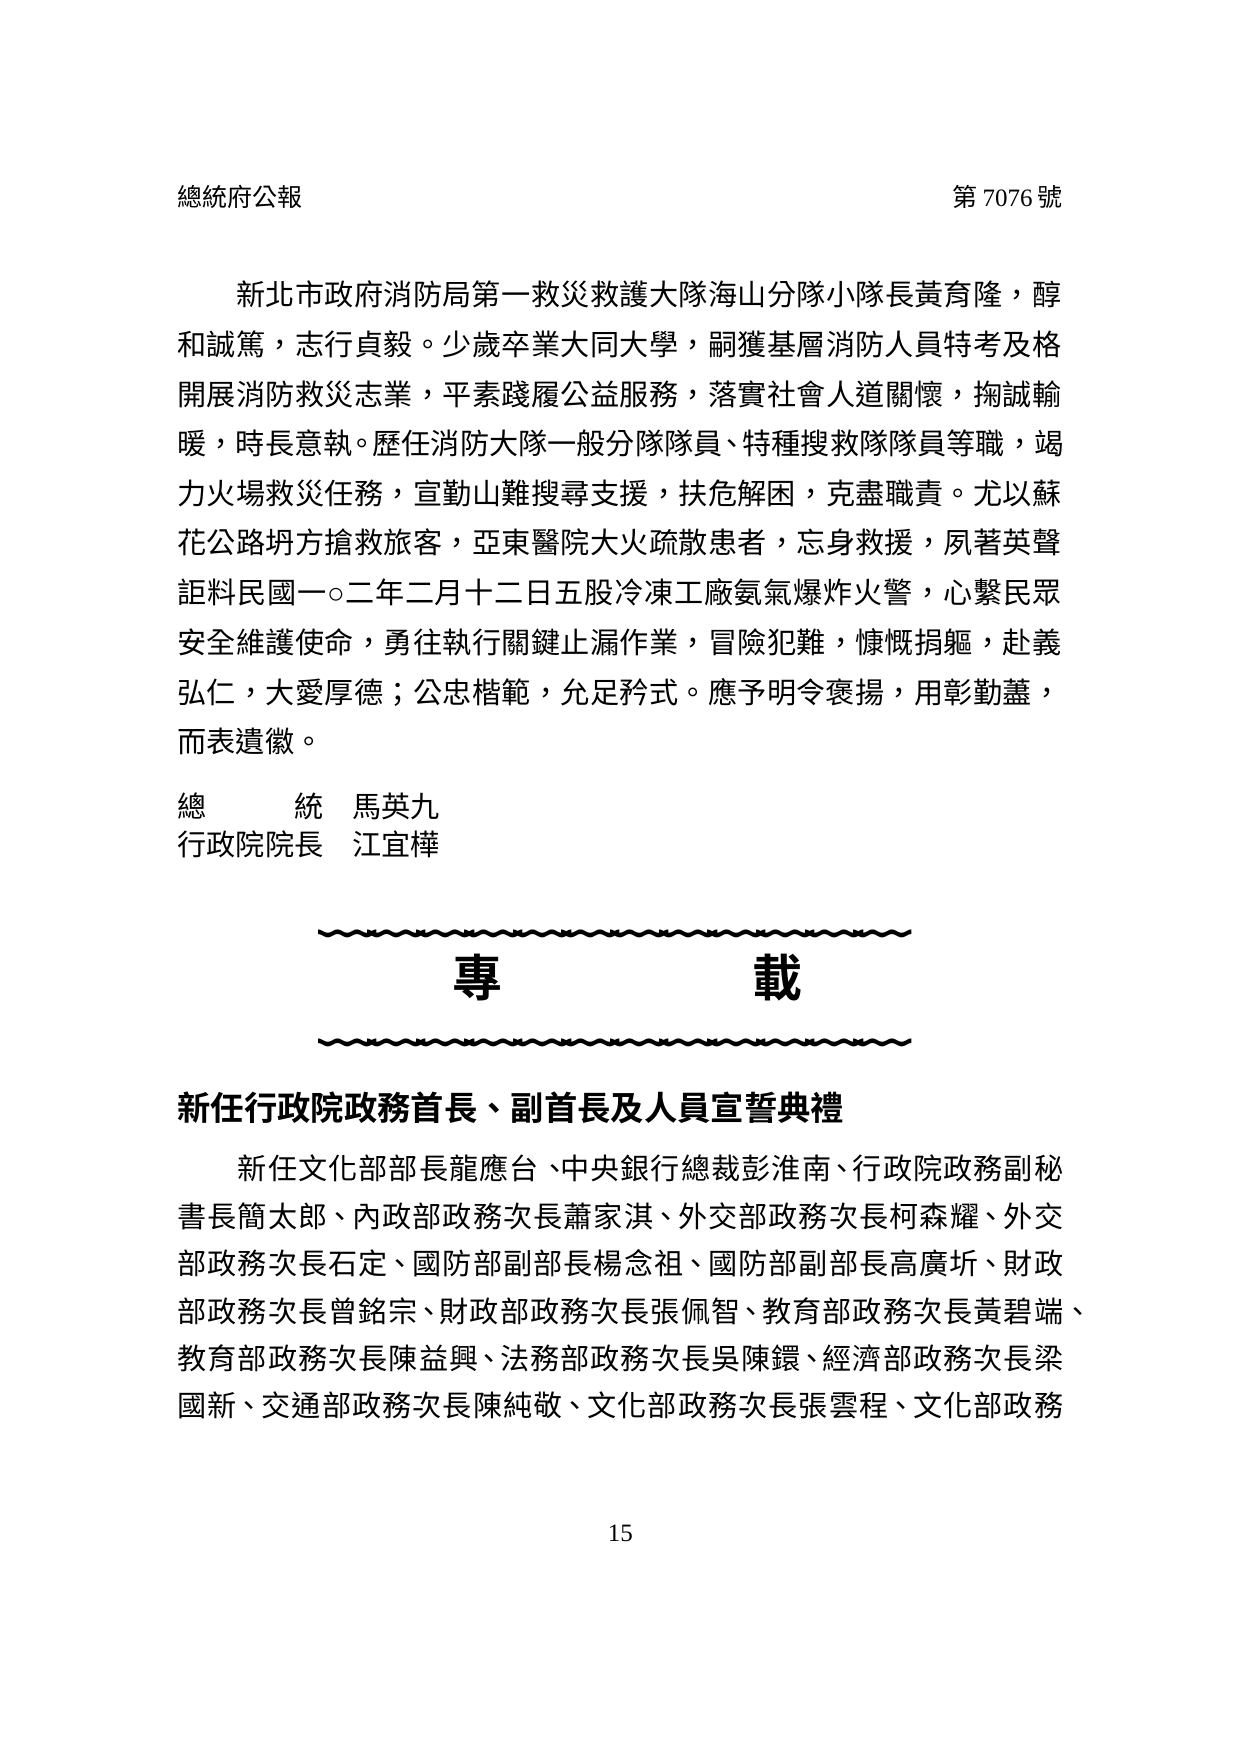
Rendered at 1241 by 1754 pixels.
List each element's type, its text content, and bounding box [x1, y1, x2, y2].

text ﹏﹏﹏﹏﹏﹏﹏﹏﹏﹏﹏﹏ [177, 1021, 1063, 1046]
text 新任文化部部長龍應台、中央銀行總裁彭淮南、行政院政務副秘書長簡太郎、內政部政務次長蕭家淇、外交部政務次長柯森耀、外交部政務次長石定、國防部副部長楊念祖、國防部副部長高廣圻、財政部政務次長曾銘宗、財政部政務次長張佩智、教育部政務次長黃碧端、教育部政務次長陳益興、法務部政務次長吳陳鐶、經濟部政務次長梁國新、交通部政務次長陳純敬、文化部政務次長張雲程、文化部政務次長林金田、僑務委員會副委員長任弘、行政院主計總處副主計長鹿篤瑾、行政院人事行政總處副人事長顏秋來、行政院衛生署副署長林奏延、行政院衛生署副署長戴桂英、行政院環境保護署副署長葉欣誠、行政院海岸巡防署副署長王崇儀、國立故宮博物院副院長周筑昆、行政院大陸委員會副主任委員張顯耀、行政院大陸委員會副主任委員林祖嘉、行政院經濟建設委員會副主任委員黃萬翔、行政院經濟建設委員會副主任委員吳明機、行政院經濟建設委員會副主任委員陳小紅、金融監督管理委員會副主任委員王儷玲、行政院原子能委員會副主任委員周源卿、行政院國家科學委員會副主任委員牟中原、行政院國家科學委員會副主任委員孫以瀚、行政院研究發展考核委員會副主任委員戴豪君、行政院研究發展考核委員會副主任委員范姜泰基、行政院農業委員會副主任委員胡興華、行政院農業委員會副主任委員王政騰、行政院勞工委員會副主任委員郝鳳鳴、行政院公平交易委員會副主任委員孫立群、行政院公共工程委員會副主任委員顏久榮、行政院公共工程委員會副主任委員鄧民治、行政院原住民族委員會副主任委員洪良全、客家委員會副主任委員李朝明、行政院公平交易委員會委員蔡蕙安、行政院公平交易委員會委員王素彎、行政院公平交易委員會委員謝杞森、行政院公平交易委員會委員吳成物、行政院公平交易委員會委員劉華美、國家通訊傳播委員會委員江幽芬、科學工業園區管理局局長顏宗明等51員宣誓典禮，於中華民國102年3月4日（星期一）上午9時在總統府三樓大禮堂舉行，總統監誓，副總統吳敦義、行政院院長江宜樺、總統府秘書長楊進添、國家安全會議秘書長袁健生及總統府第三局局長張國葆等5員在場觀禮。 [177, 1142, 1063, 1426]
text ﹏﹏﹏﹏﹏﹏﹏﹏﹏﹏﹏﹏ [177, 913, 1063, 938]
text 專 載 [192, 950, 1063, 1008]
text 新北市政府消防局第一救災救護大隊海山分隊小隊長黃育隆，醇和誠篤，志行貞毅。少歲卒業大同大學，嗣獲基層消防人員特考及格，開展消防救災志業，平素踐履公益服務，落實社會人道關懷，掬誠輸暖，時長意執。歷任消防大隊一般分隊隊員、特種搜救隊隊員等職，竭力火場救災任務，宣勤山難搜尋支援，扶危解困，克盡職責。尤以蘇花公路坍方搶救旅客，亞東醫院大火疏散患者，忘身救援，夙著英聲。詎料民國一○二年二月十二日五股冷凍工廠氨氣爆炸火警，心繫民眾安全維護使命，勇往執行關鍵止漏作業，冒險犯難，慷慨捐軀，赴義弘仁，大愛厚德；公忠楷範，允足矜式。應予明令褒揚，用彰勤藎，而表遺徽。 [177, 266, 1063, 763]
text 新任行政院政務首長、副首長及人員宣誓典禮 [177, 1083, 1063, 1129]
text 行政院院長 江宜樺 [177, 825, 1063, 863]
text 總 統 馬英九 [177, 788, 1063, 825]
